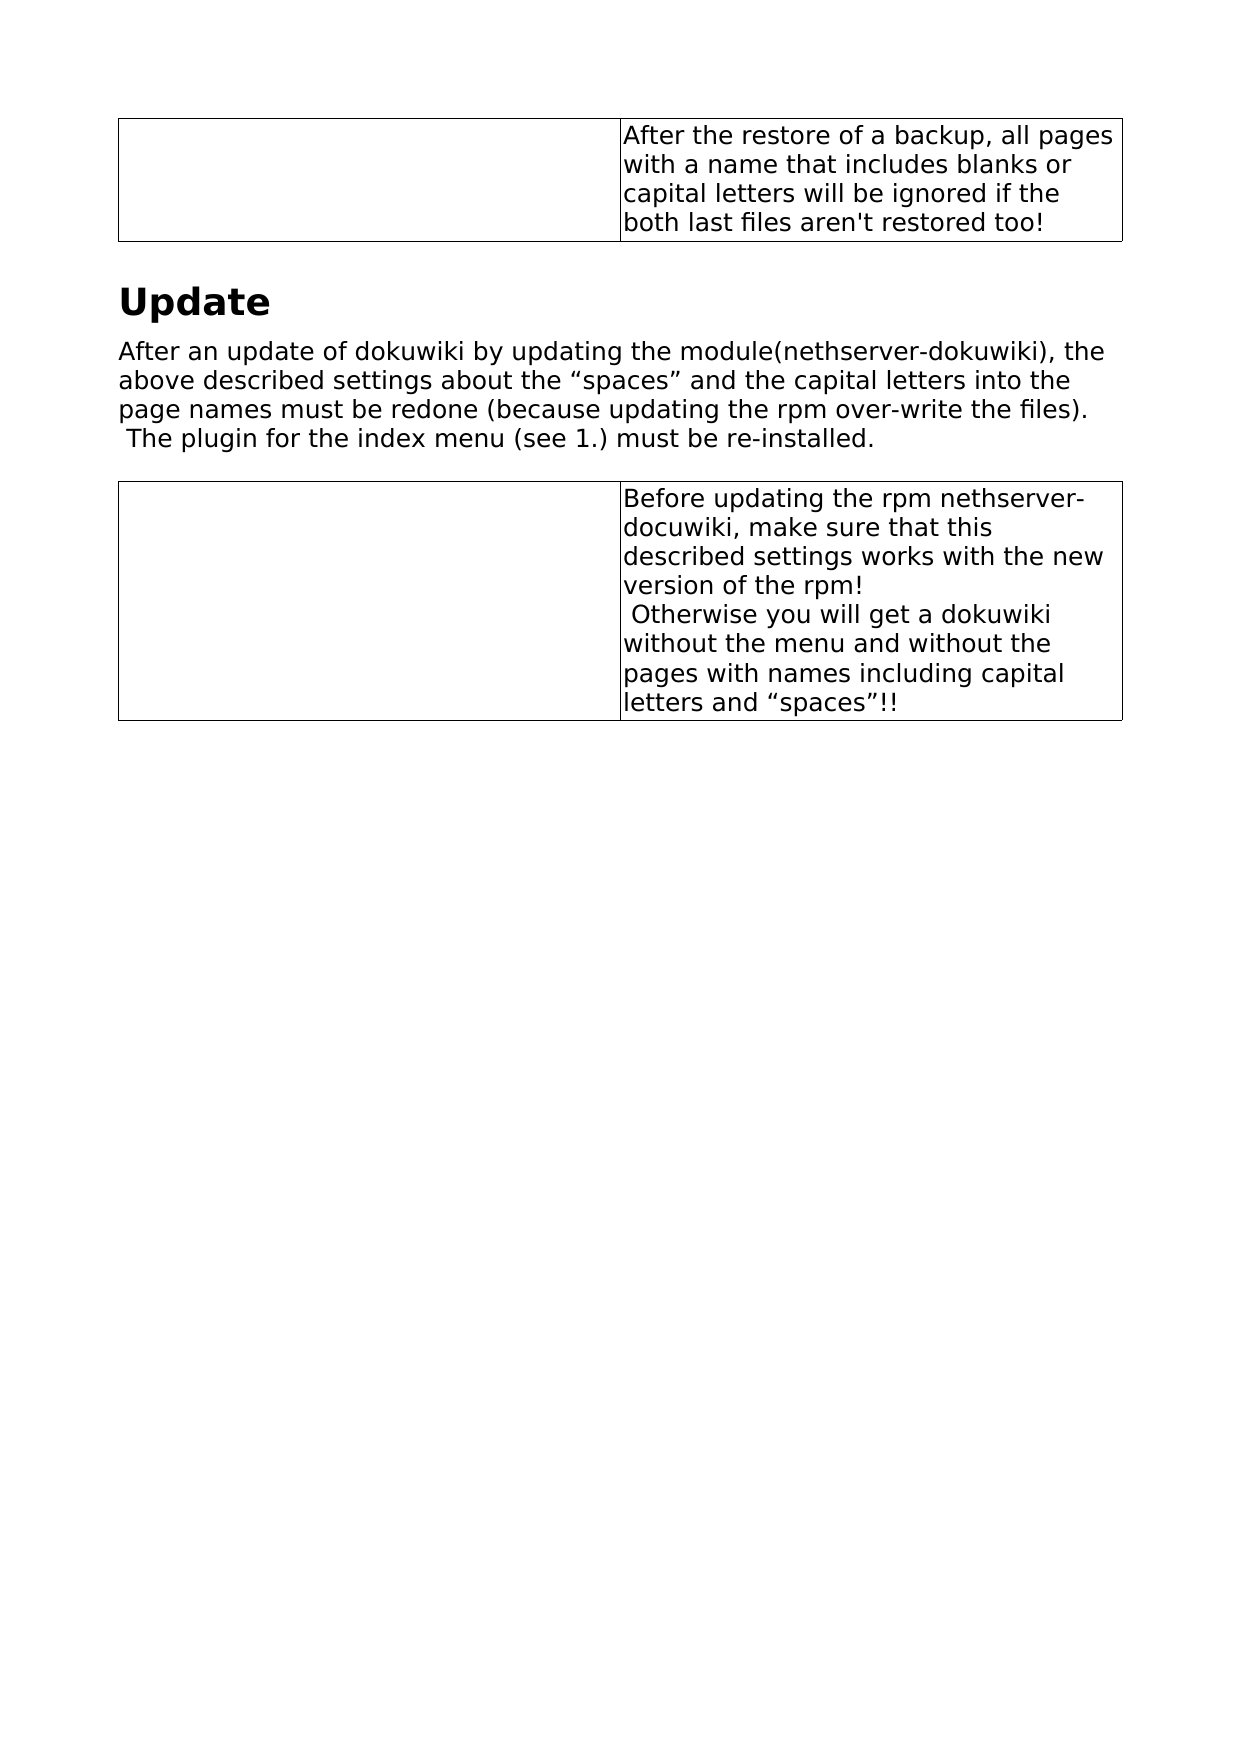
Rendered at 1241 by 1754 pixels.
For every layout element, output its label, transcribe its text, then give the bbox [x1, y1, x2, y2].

table_header [119, 482, 620, 720]
table_header After the restore of a backup, all pages with a name that includes blanks or capital letters will be ignored if the both last files aren't restored too! [621, 119, 1122, 241]
subtitle Update [118, 281, 1122, 324]
table_header Before updating the rpm nethserver-docuwiki, make sure that this described settings works with the new version of the rpm! Otherwise you will get a dokuwiki without the menu and without the pages with names including capital letters and “spaces”!! [621, 482, 1122, 720]
table_header [119, 119, 620, 241]
text After an update of dokuwiki by updating the module(nethserver-dokuwiki), the above described settings about the “spaces” and the capital letters into the page names must be redone (because updating the rpm over-write the files). The plugin for the index menu (see 1.) must be re-installed. [118, 337, 1122, 453]
